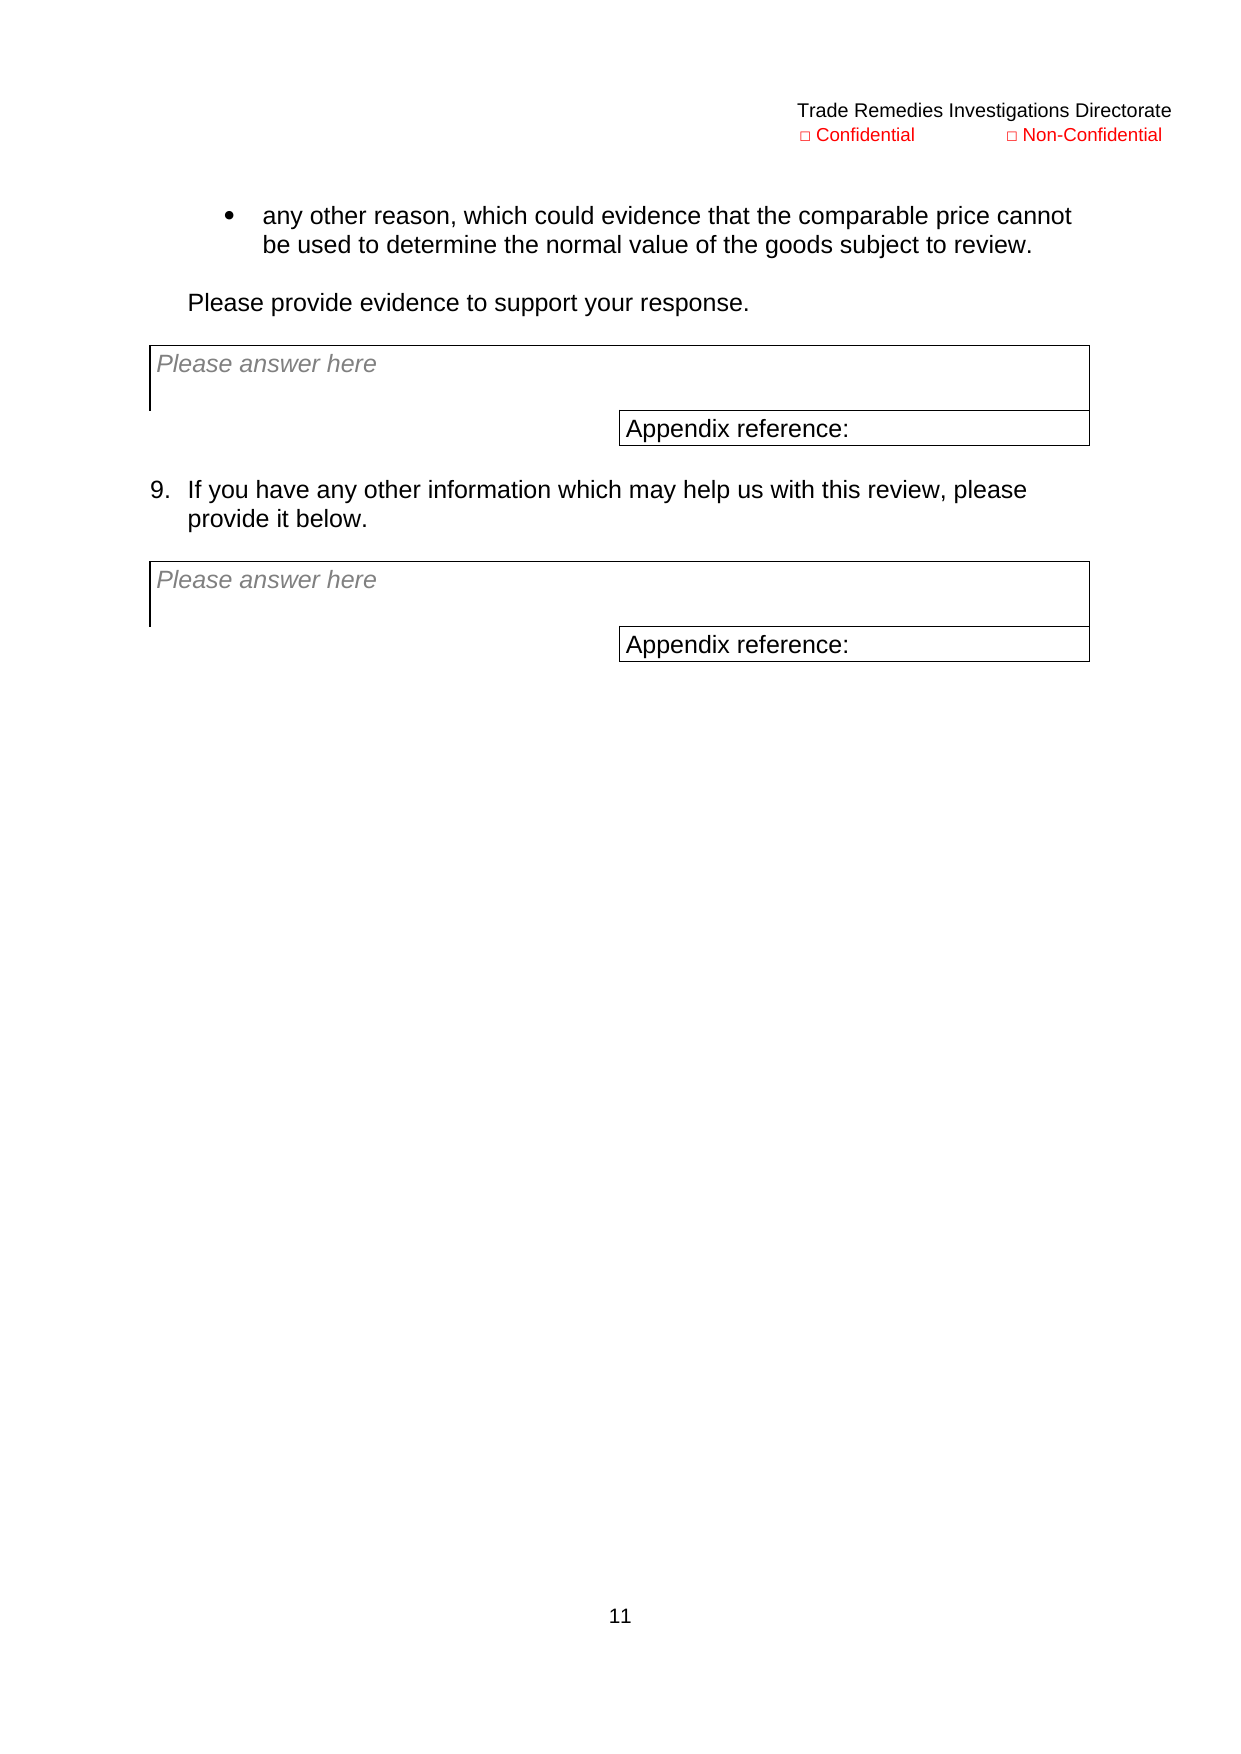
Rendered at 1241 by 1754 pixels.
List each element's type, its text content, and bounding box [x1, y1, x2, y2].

table_cell Appendix reference: [620, 627, 1089, 661]
list If you have any other information which may help us with this review, please provide it below. [150, 475, 1090, 532]
list Please provide evidence to support your response. [187, 288, 1090, 316]
table_cell [150, 627, 619, 661]
table_cell Appendix reference: [620, 411, 1089, 445]
table_header Please answer here [151, 346, 1089, 409]
list any other reason, which could evidence that the comparable price cannot be used to determine the normal value of the goods subject to review. [225, 201, 1090, 259]
table_cell [150, 411, 619, 445]
table_header Please answer here [151, 562, 1089, 626]
